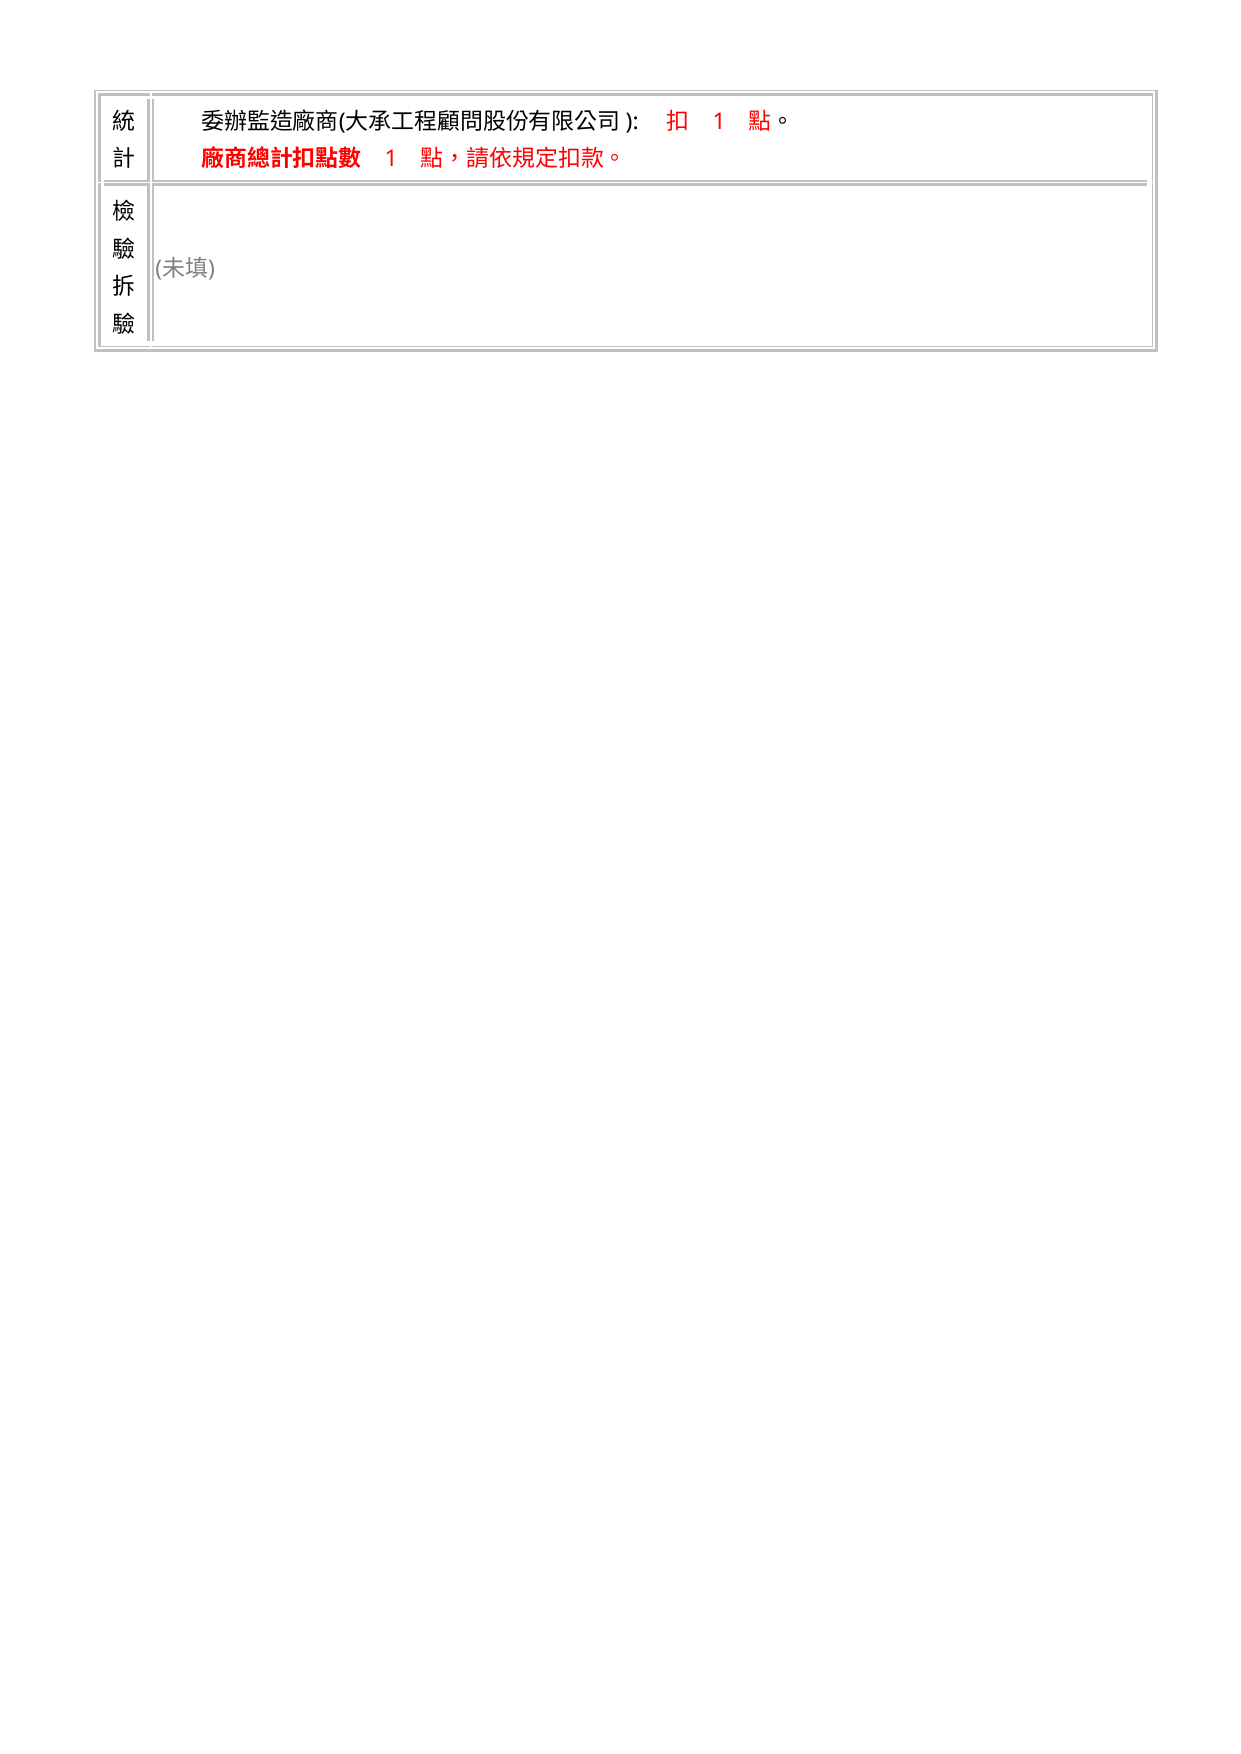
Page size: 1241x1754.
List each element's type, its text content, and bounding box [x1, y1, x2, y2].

table_cell 委辦監造廠商(大承工程顧問股份有限公司 ): 扣 1 點。 廠商總計扣點數 1 點，請依規定扣款。 [150, 91, 1154, 180]
table_cell 統 計 [101, 96, 150, 180]
table_cell (未填) [150, 180, 1154, 346]
table_cell 檢 驗 拆 驗 [98, 180, 150, 346]
